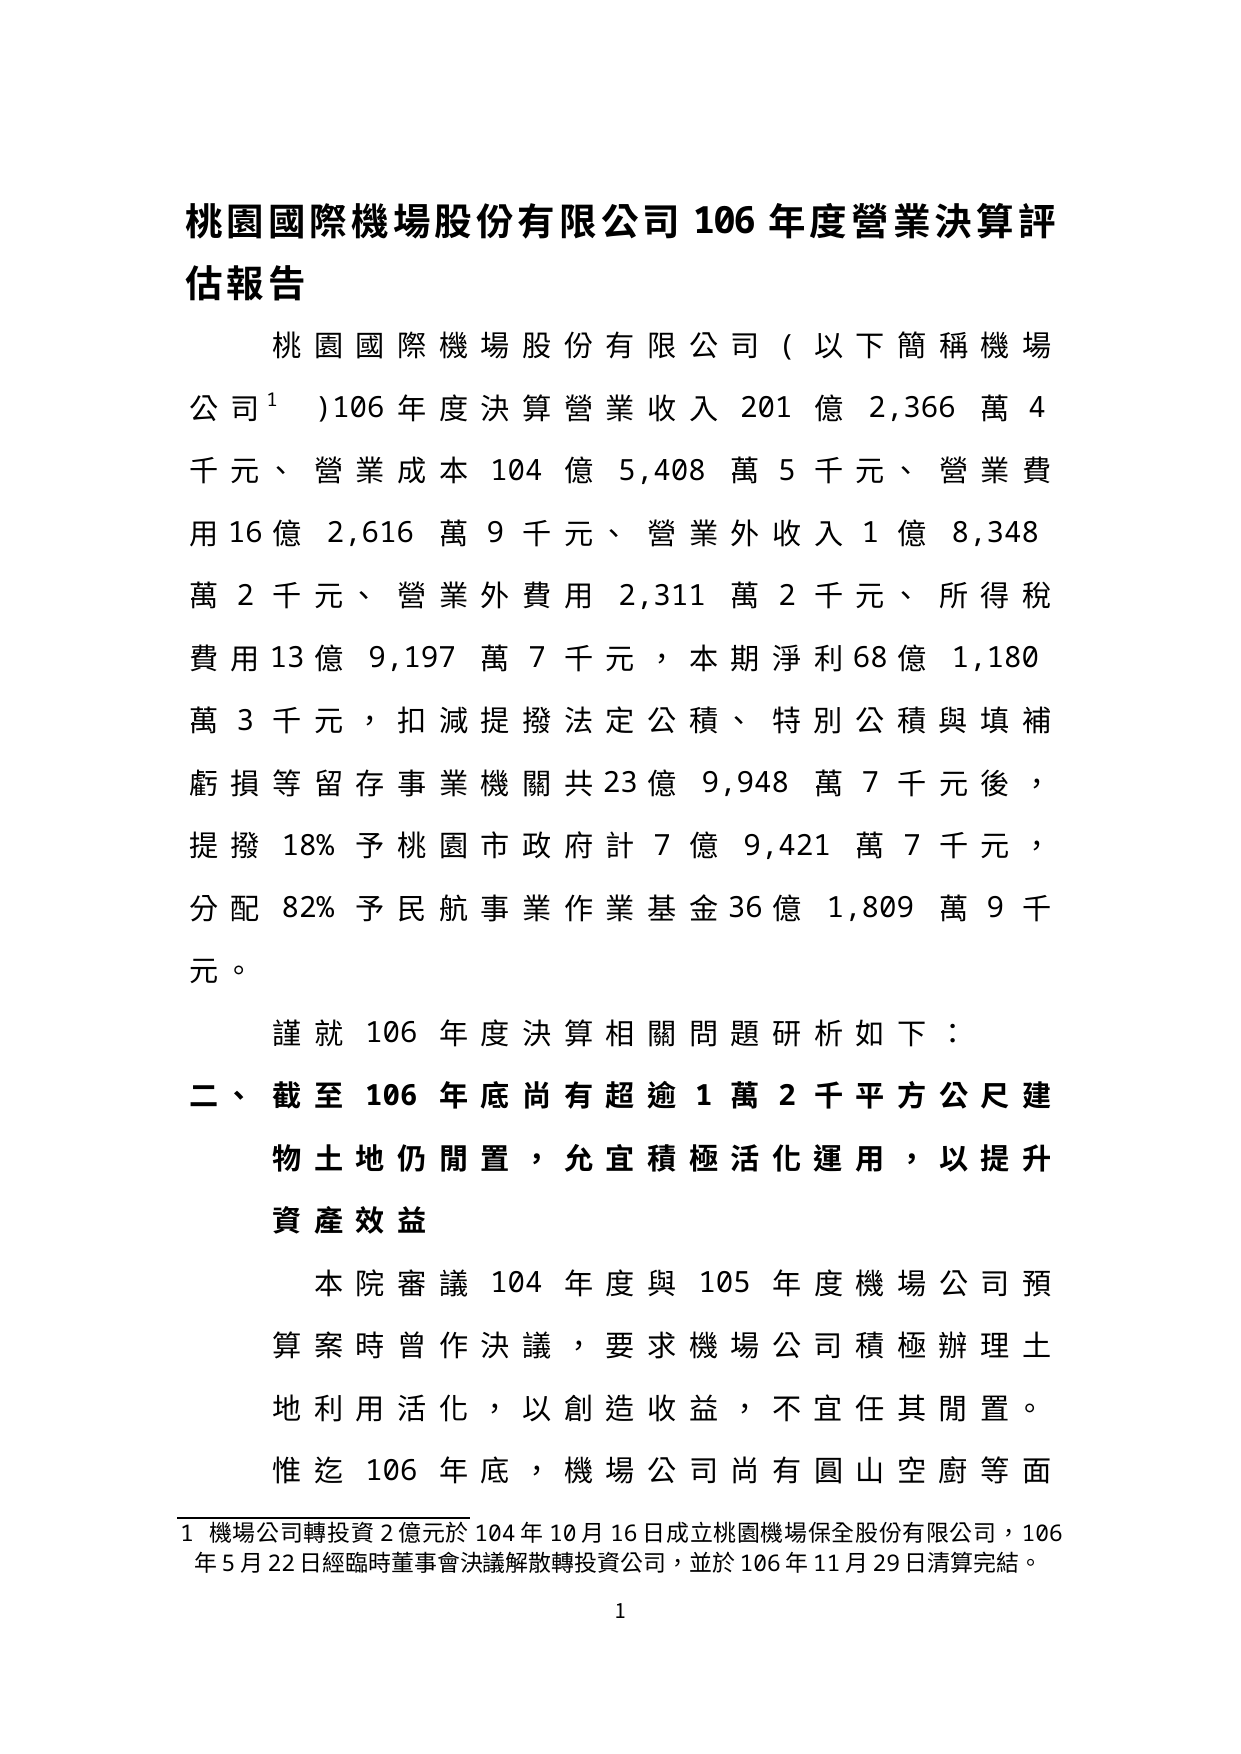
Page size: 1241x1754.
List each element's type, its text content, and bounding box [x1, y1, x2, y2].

text 桃園國際機場股份有限公司(以下簡稱機場公司)106年度決算營業收入201億2,366萬4千元、營業成本104億5,408萬5千元、營業費用16億2,616萬9千元、營業外收入1億8,348萬2千元、營業外費用2,311萬2千元、所得稅費用13億9,197萬7千元，本期淨利68億1,180萬3千元，扣減提撥法定公積、特別公積與填補虧損等留存事業機關共23億9,948萬7千元後，提撥18%予桃園市政府計7億9,421萬7千元，分配82%予民航事業作業基金36億1,809萬9千元。 [183, 302, 1058, 990]
text 二、截至106年底尚有超逾1萬2千平方公尺建物土地仍閒置，允宜積極活化運用，以提升資產效益 [183, 1052, 1058, 1240]
text 謹就106年度決算相關問題研析如下： [183, 990, 1058, 1052]
text 桃園國際機場股份有限公司106年度營業決算評估報告 [183, 177, 1058, 302]
text 本院審議104年度與105年度機場公司預算案時曾作決議，要求機場公司積極辦理土地利用活化，以創造收益，不宜任其閒置。惟迄106年底，機場公司尚有圓山空廚等面 [242, 1240, 1058, 1490]
text 機場公司轉投資2億元於104年10月16日成立桃園機場保全股份有限公司，106年5月22日經臨時董事會決議解散轉投資公司，並於106年11月29日清算完結。 [180, 1518, 1063, 1577]
